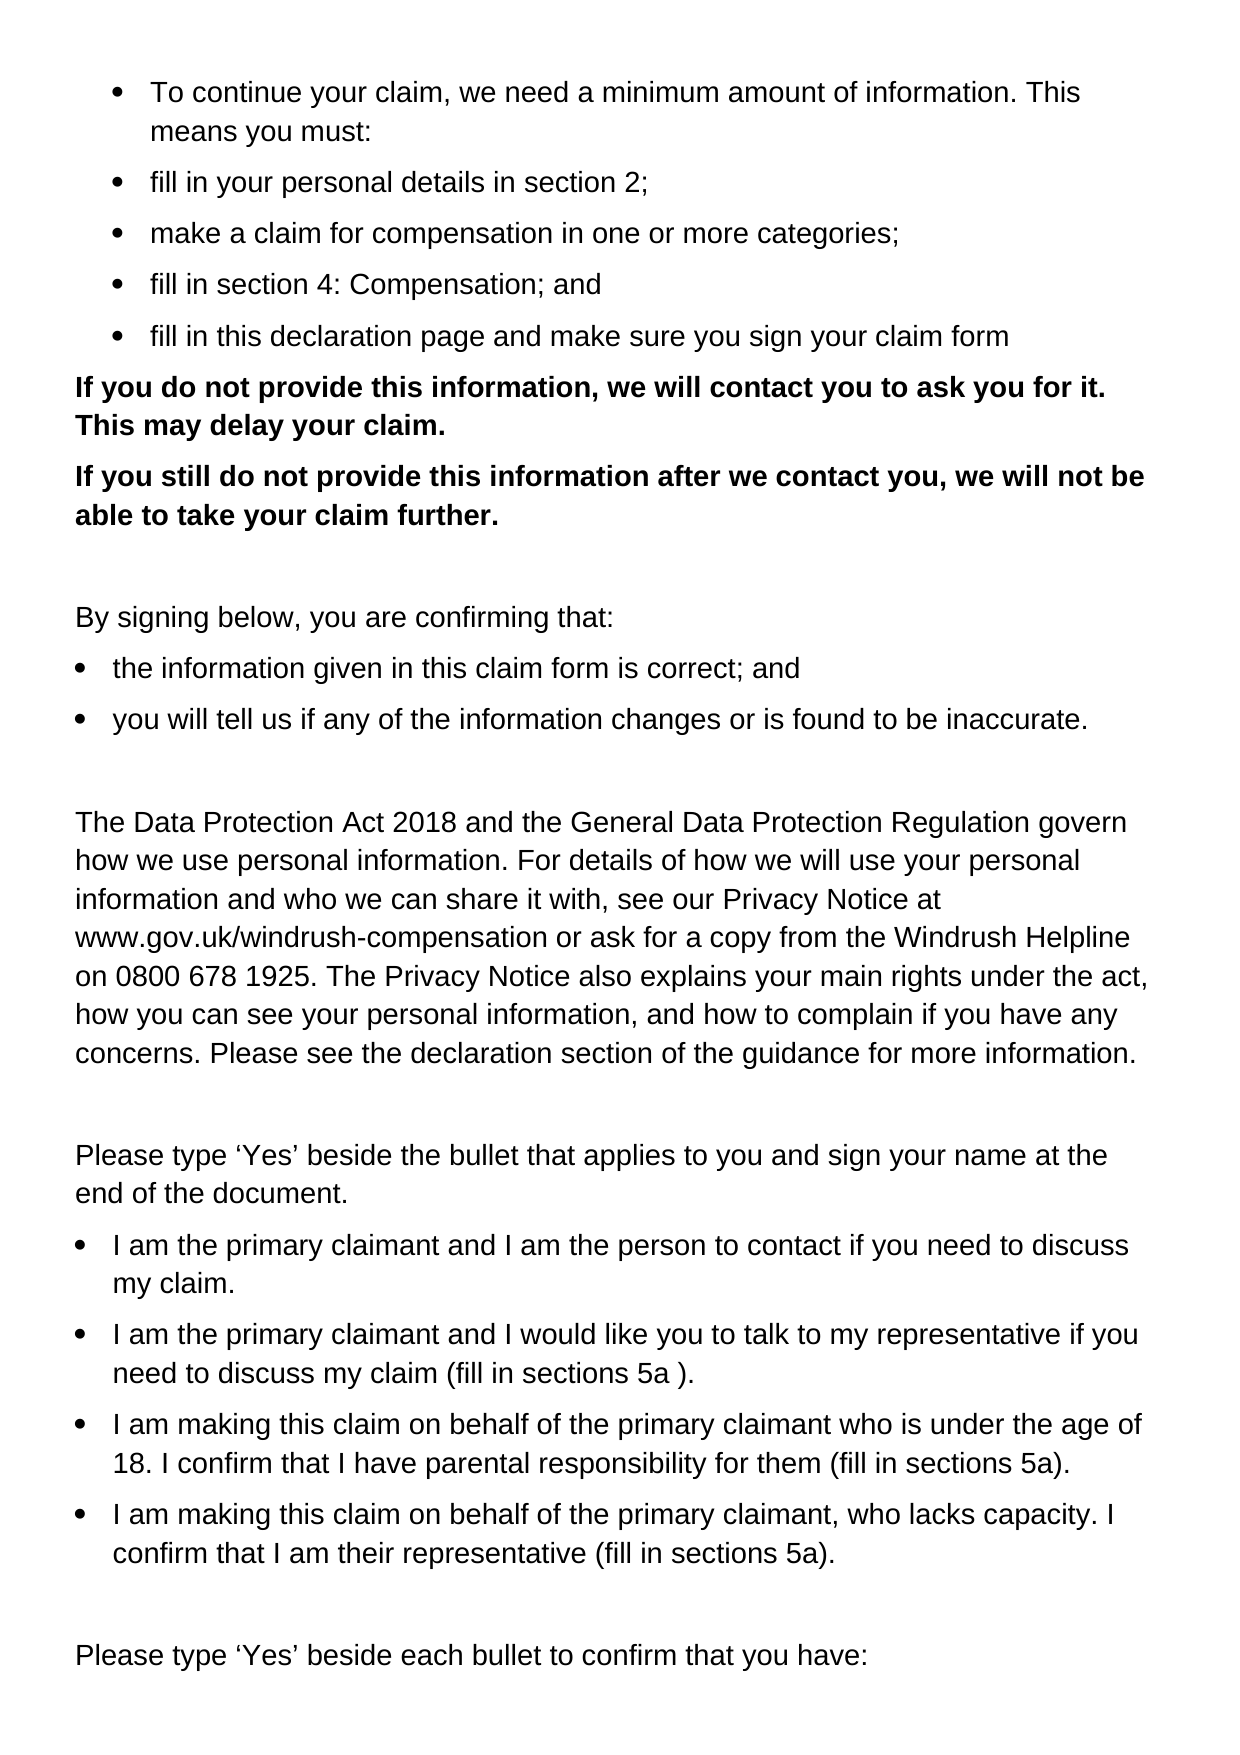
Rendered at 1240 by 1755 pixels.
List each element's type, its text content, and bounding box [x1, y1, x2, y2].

text Please type ‘Yes’ beside the bullet that applies to you and sign your name at the end of the document. [75, 1138, 1164, 1210]
list make a claim for compensation in one or more categories; [112, 216, 1164, 250]
list fill in your personal details in section 2; [112, 165, 1164, 198]
list the information given in this claim form is correct; and [75, 651, 1164, 685]
list fill in this declaration page and make sure you sign your claim form [112, 318, 1164, 352]
list fill in section 4: Compensation; and [112, 267, 1164, 301]
text Please type ‘Yes’ beside each bullet to confirm that you have: [75, 1638, 1164, 1671]
text If you still do not provide this information after we contact you, we will not be able to take your claim further. [75, 459, 1164, 531]
list To continue your claim, we need a minimum amount of information. This means you must: [112, 75, 1164, 147]
text By signing below, you are confirming that: [75, 600, 1164, 633]
text If you do not provide this information, we will contact you to ask you for it. This may delay your claim. [75, 370, 1164, 442]
list you will tell us if any of the information changes or is found to be inaccurate. [75, 702, 1164, 736]
list I am the primary claimant and I would like you to talk to my representative if you need to discuss my claim (fill in sections 5a ). [75, 1317, 1164, 1389]
list I am making this claim on behalf of the primary claimant, who lacks capacity. I confirm that I am their representative (fill in sections 5a). [75, 1497, 1164, 1569]
list I am the primary claimant and I am the person to contact if you need to discuss my claim. [75, 1227, 1164, 1300]
text The Data Protection Act 2018 and the General Data Protection Regulation govern how we use personal information. For details of how we will use your personal information and who we can share it with, see our Privacy Notice at www.gov.uk/windrush-compensation or ask for a copy from the Windrush Helpline on 0800 678 1925. The Privacy Notice also explains your main rights under the act, how you can see your personal information, and how to complain if you have any concerns. Please see the declaration section of the guidance for more information. [75, 804, 1164, 1069]
list I am making this claim on behalf of the primary claimant who is under the age of 18. I confirm that I have parental responsibility for them (fill in sections 5a). [75, 1407, 1164, 1479]
